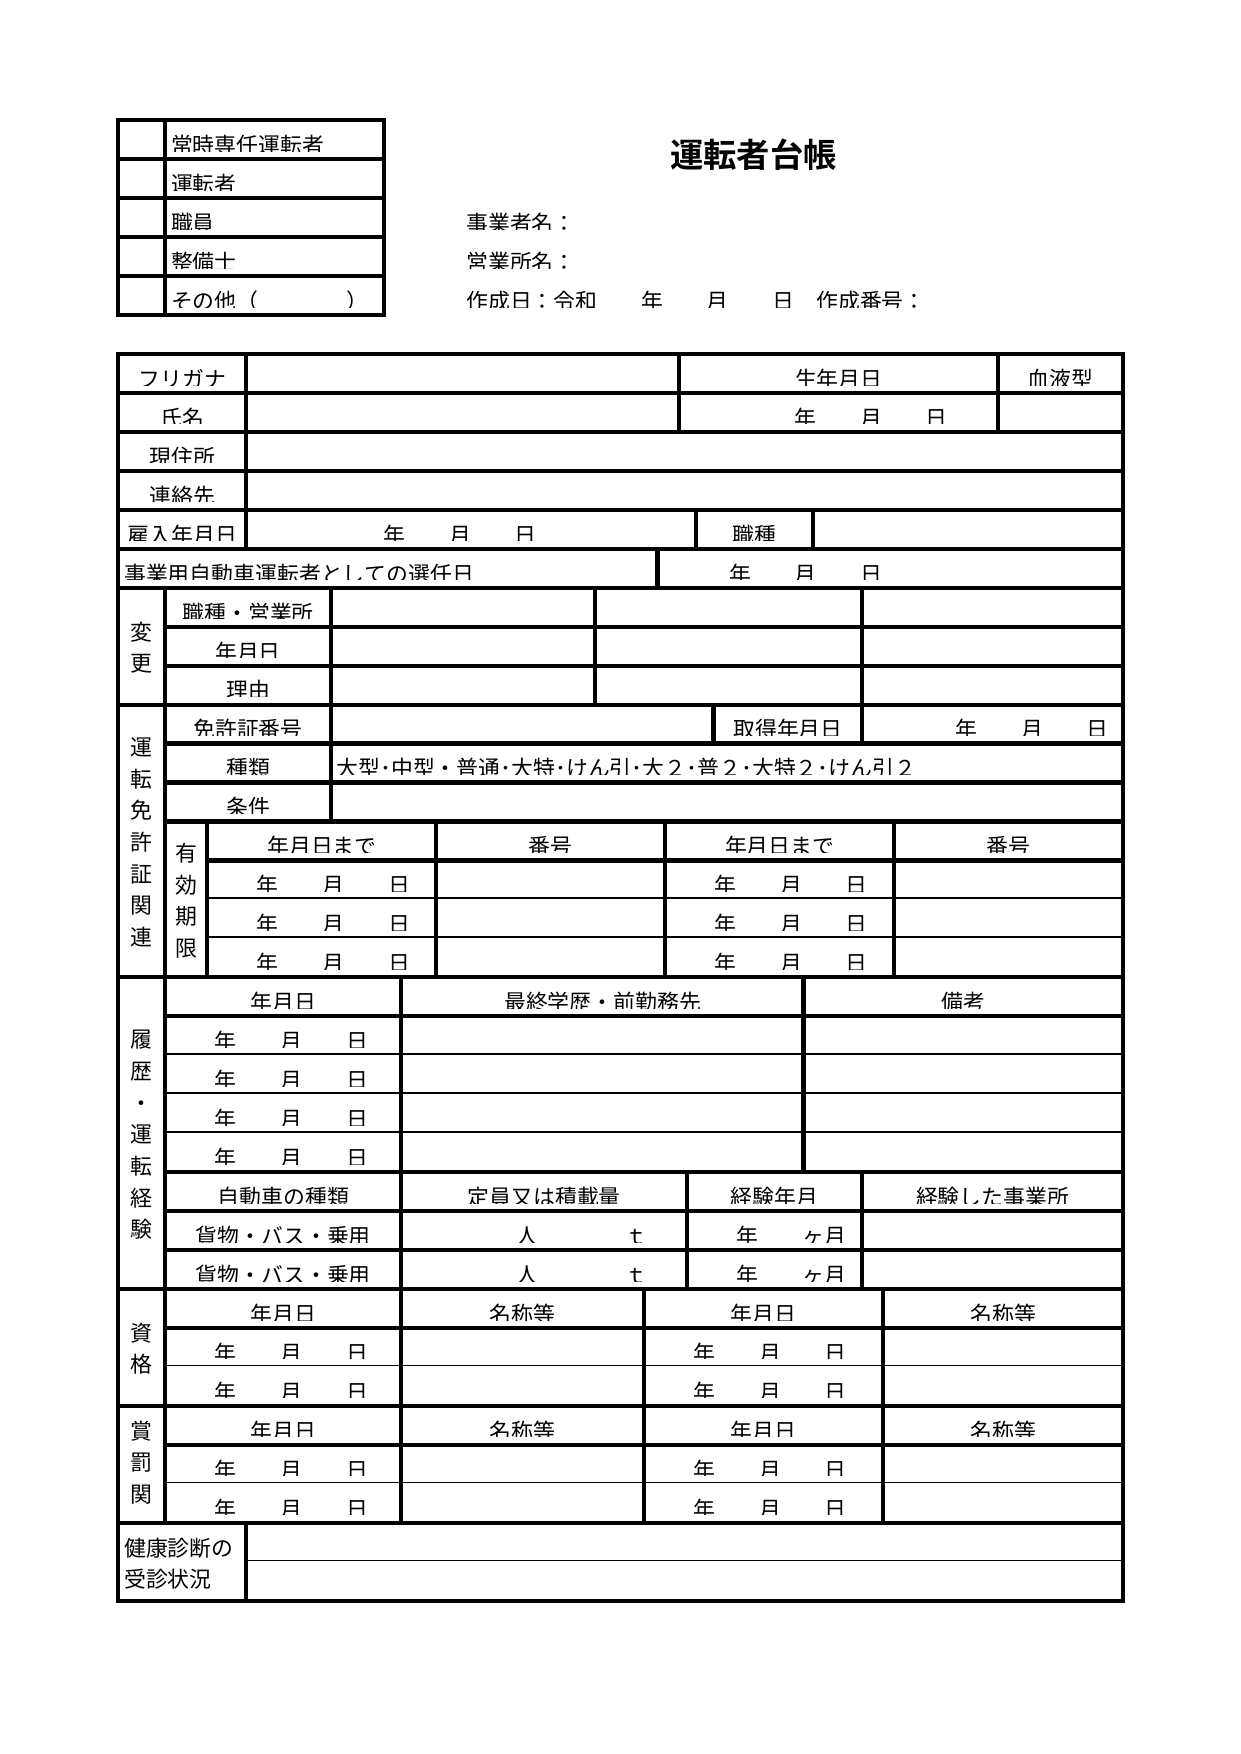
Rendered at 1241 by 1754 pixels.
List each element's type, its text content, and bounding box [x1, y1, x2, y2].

table_cell その他（ ） [167, 278, 382, 313]
table_cell 運転者 [167, 161, 382, 196]
table_cell [403, 1094, 801, 1131]
table_cell 年 月 日 [646, 1447, 881, 1482]
table_cell [403, 1133, 801, 1170]
table_cell 人 ｔ [403, 1213, 685, 1248]
table_cell 変更 [120, 590, 163, 702]
table_cell [403, 1330, 642, 1365]
table_cell 年 月 日 [167, 1018, 399, 1053]
table_cell [333, 707, 711, 741]
table_cell [248, 1525, 1121, 1559]
table_cell 番号 [896, 824, 1121, 858]
table_cell [864, 629, 1121, 663]
table_cell [815, 512, 1121, 547]
table_cell [885, 1330, 1121, 1365]
table_cell 年 月 日 [667, 899, 892, 936]
table_cell 名称等 [403, 1408, 642, 1443]
table_cell [248, 356, 677, 391]
table_cell [597, 668, 860, 702]
table_cell 年 月 日 [646, 1366, 881, 1404]
table_cell 現住所 [120, 434, 244, 469]
table_cell 事業用自動車運転者としての選任日 [120, 551, 655, 586]
table_cell [248, 395, 677, 430]
table_cell 番号 [438, 824, 663, 858]
table_cell 年月日まで [667, 824, 892, 858]
table_cell [333, 668, 593, 702]
table_cell 備考 [806, 979, 1121, 1014]
table_cell 種類 [167, 746, 329, 780]
table_cell [403, 1018, 801, 1053]
table_cell 健康診断の受診状況 [120, 1525, 244, 1598]
table_cell [438, 938, 663, 975]
table_cell [333, 590, 593, 624]
table_cell 年 月 日 [681, 395, 996, 430]
table_cell [597, 590, 860, 624]
table_cell 年月日 [167, 629, 329, 663]
table_cell 年 月 日 [646, 1330, 881, 1365]
table_cell 年 月 日 [167, 1447, 399, 1482]
table_cell 営業所名： [460, 235, 1123, 274]
table_cell [120, 239, 163, 274]
table_cell 免許証番号 [167, 707, 329, 741]
table_cell 年 月 日 [209, 863, 434, 897]
table_cell 連絡先 [120, 473, 244, 508]
table_cell 年 月 日 [646, 1483, 881, 1521]
table_cell 年 月 日 [167, 1483, 399, 1521]
table_cell 経験年月 [689, 1174, 860, 1209]
table_cell 資格 [120, 1291, 163, 1404]
table_cell [120, 278, 163, 313]
table_cell [806, 1133, 1121, 1170]
table_cell 年 月 日 [167, 1055, 399, 1092]
table_cell 年月日まで [209, 824, 434, 858]
table_cell 人 ｔ [403, 1252, 685, 1287]
table_cell 年月日 [167, 1291, 399, 1326]
table_cell [864, 1213, 1121, 1248]
table_cell 年 月 日 [209, 938, 434, 975]
table_cell [806, 1094, 1121, 1131]
table_cell 事業者名： [460, 196, 1123, 235]
table_header 常時専任運転者 [167, 122, 382, 157]
table_cell 年月日 [646, 1408, 881, 1443]
table_cell [386, 235, 460, 274]
table_cell 経験した事業所 [864, 1174, 1121, 1209]
table_cell 年 ヶ月 [689, 1213, 860, 1248]
table_cell 年 月 日 [667, 863, 892, 897]
table_cell [386, 274, 460, 313]
table_cell [864, 1252, 1121, 1287]
table_cell [386, 196, 460, 235]
table_cell 賞罰関係 [120, 1408, 163, 1521]
table_cell 大型･中型・普通･大特･けん引･大２･普２･大特２･けん引２ [333, 746, 1121, 780]
table_cell [403, 1483, 642, 1521]
table_cell [864, 668, 1121, 702]
table_cell 理由 [167, 668, 329, 702]
table_cell 作成日：令和 年 月 日 作成番号： [460, 274, 1123, 313]
table_cell 血液型 [1000, 356, 1121, 391]
table_cell 名称等 [403, 1291, 642, 1326]
table_cell 年 月 日 [660, 551, 1121, 586]
table_cell [896, 938, 1121, 975]
table_header [120, 122, 163, 157]
table_cell 年 月 日 [167, 1366, 399, 1404]
table_cell [806, 1055, 1121, 1092]
table_cell [1000, 395, 1121, 430]
table_cell [885, 1366, 1121, 1404]
table_cell 貨物・バス・乗用 [167, 1252, 399, 1287]
table_cell [248, 434, 1121, 469]
table_cell フリガナ [120, 356, 244, 391]
table_cell [896, 863, 1121, 897]
table_cell 自動車の種類 [167, 1174, 399, 1209]
table_cell 有効期限 [167, 824, 205, 975]
table_cell 整備士 [167, 239, 382, 274]
table_cell 取得年月日 [716, 707, 860, 741]
table_cell [403, 1447, 642, 1482]
table_header 運転者台帳 [386, 118, 1123, 196]
table_cell [333, 629, 593, 663]
table_cell 定員又は積載量 [403, 1174, 685, 1209]
table_cell 年 月 日 [667, 938, 892, 975]
table_cell 職員 [167, 200, 382, 235]
table_cell 名称等 [885, 1408, 1121, 1443]
table_cell 年月日 [167, 979, 399, 1014]
table_cell [864, 590, 1121, 624]
table_cell 運転免許証関連 [120, 707, 163, 975]
table_cell 年 月 日 [167, 1094, 399, 1131]
table_cell 年 月 日 [248, 512, 694, 547]
table_cell [896, 899, 1121, 936]
table_cell 年 月 日 [864, 707, 1121, 741]
table_cell [885, 1483, 1121, 1521]
table_cell 年 月 日 [167, 1133, 399, 1170]
table_cell 雇入年月日 [120, 512, 244, 547]
table_cell 年月日 [646, 1291, 881, 1326]
table_cell 名称等 [885, 1291, 1121, 1326]
table_cell 最終学歴・前勤務先 [403, 979, 801, 1014]
table_cell 職種 [698, 512, 811, 547]
table_cell [333, 785, 1121, 819]
table_cell [597, 629, 860, 663]
table_cell 年 月 日 [167, 1330, 399, 1365]
table_cell 年 月 日 [209, 899, 434, 936]
table_cell [806, 1018, 1121, 1053]
table_cell 貨物・バス・乗用 [167, 1213, 399, 1248]
table_cell 履歴・運転経験 [120, 979, 163, 1287]
table_cell [403, 1055, 801, 1092]
table_cell 年 ヶ月 [689, 1252, 860, 1287]
table_cell [248, 473, 1121, 508]
table_cell [248, 1561, 1121, 1598]
table_cell [120, 200, 163, 235]
table_cell [118, 313, 1123, 352]
table_cell [403, 1366, 642, 1404]
table_cell 職種・営業所 [167, 590, 329, 624]
table_cell [120, 161, 163, 196]
table_cell [885, 1447, 1121, 1482]
table_cell 年月日 [167, 1408, 399, 1443]
table_cell [438, 863, 663, 897]
table_cell 氏名 [120, 395, 244, 430]
table_cell 生年月日 [681, 356, 996, 391]
table_cell [438, 899, 663, 936]
table_cell 条件 [167, 785, 329, 819]
